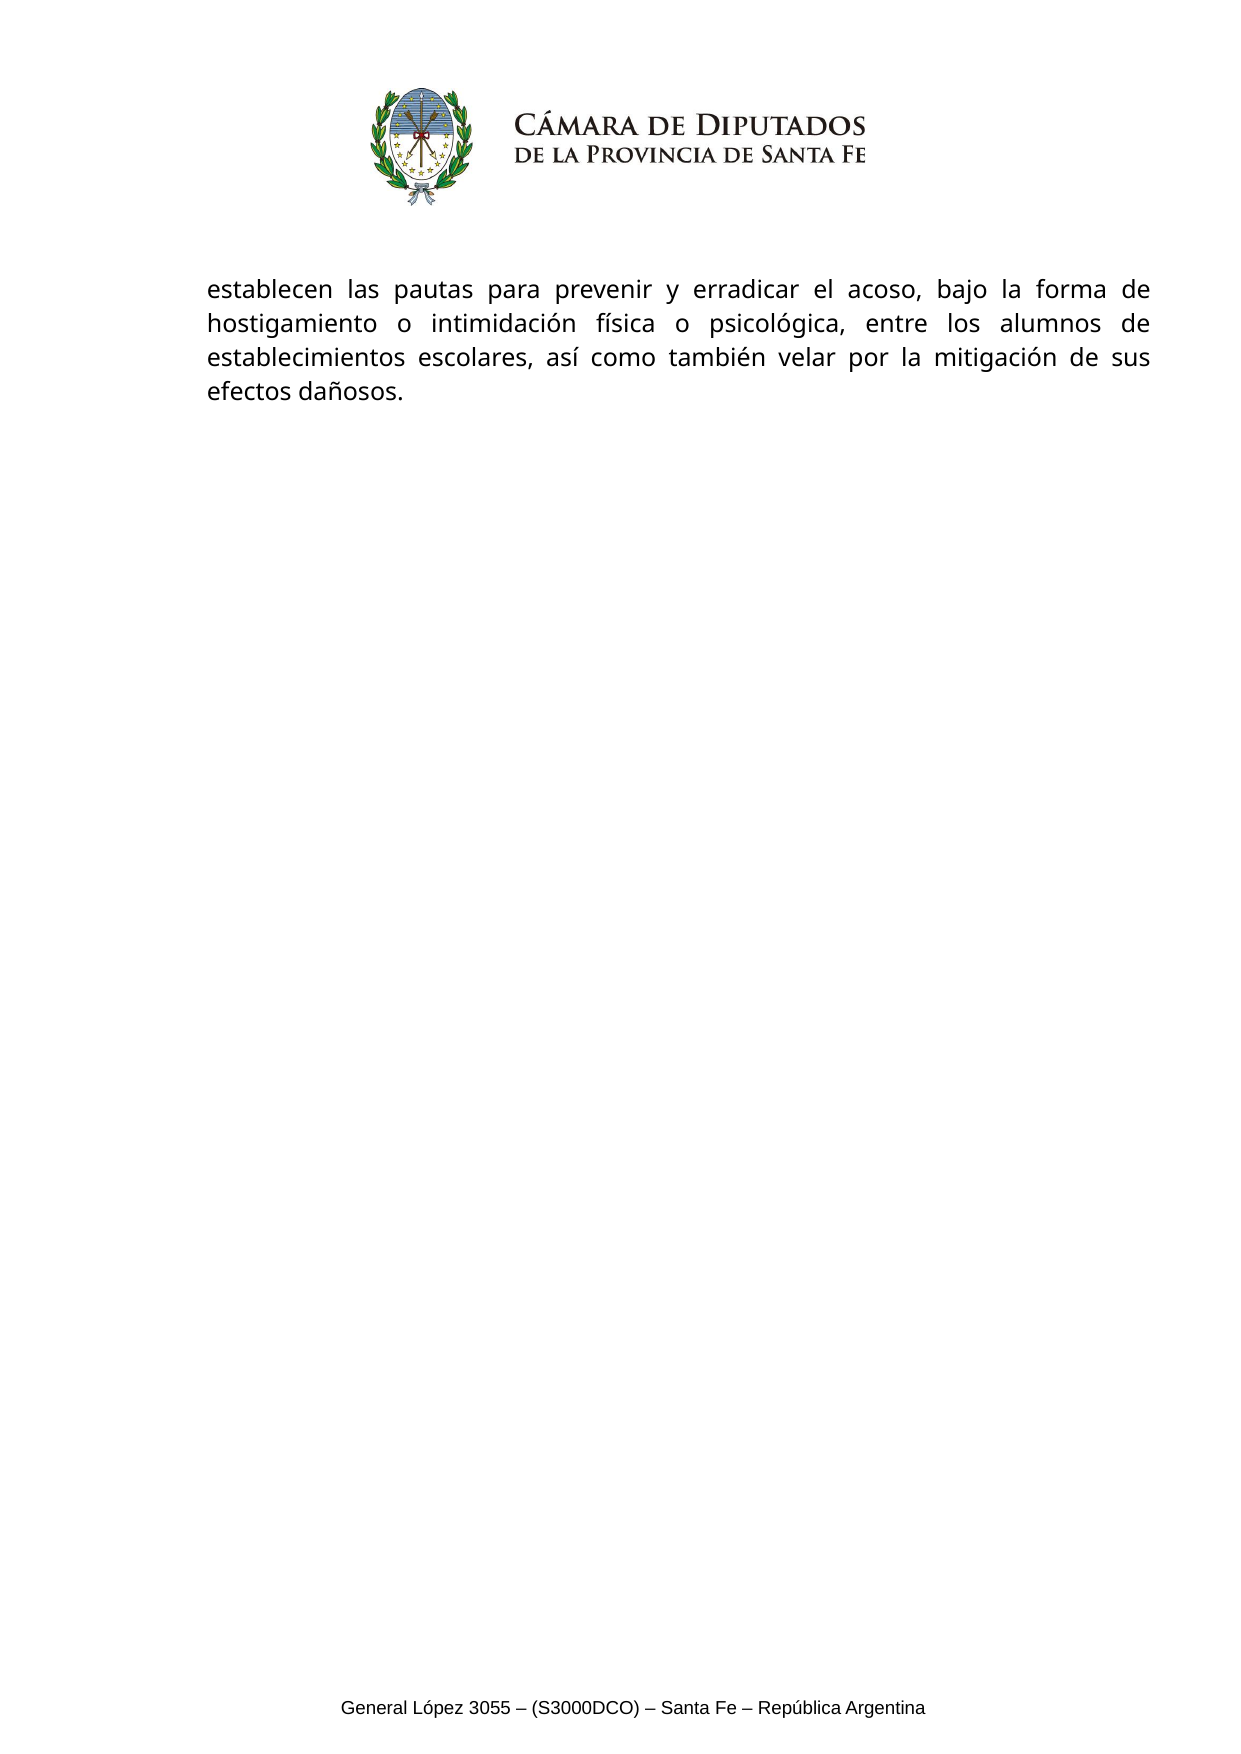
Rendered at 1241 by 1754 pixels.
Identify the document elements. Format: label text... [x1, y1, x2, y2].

picture [370, 88, 866, 210]
text establecen las pautas para prevenir y erradicar el acoso, bajo la forma de hostigamiento o intimidación física o psicológica, entre los alumnos de establecimientos escolares, así como también velar por la mitigación de sus efectos dañosos. [207, 272, 1152, 408]
